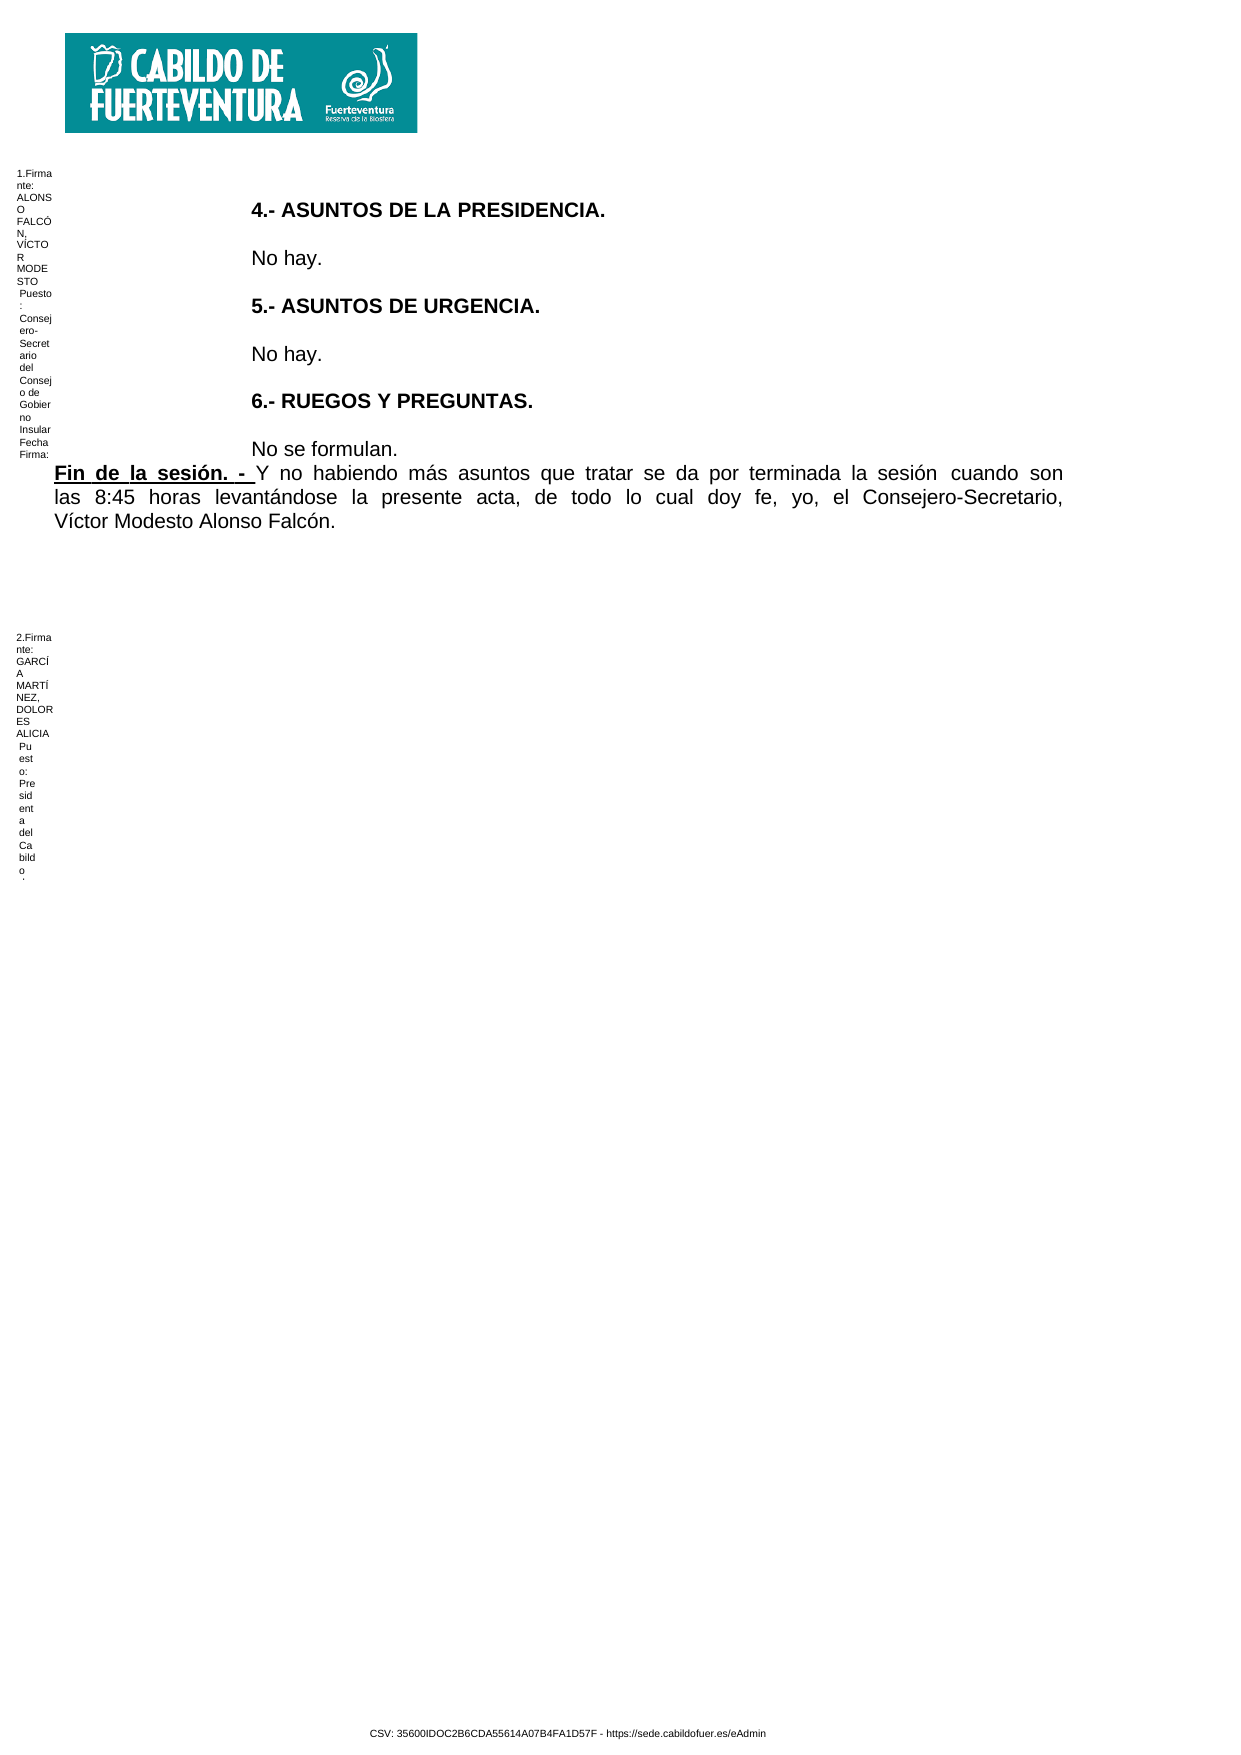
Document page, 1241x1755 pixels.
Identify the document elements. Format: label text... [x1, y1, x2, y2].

text Puesto: Presidenta del Cabildo de Fuerteventura Fecha Firma: 17/06/2025 14:07:07 [19, 740, 36, 879]
text Puesto: Consejero-Secretario del Consejo de Gobierno Insular Fecha Firma: 17/06/2025 12:36:44 [19, 288, 52, 463]
subtitle 5.- ASUNTOS DE URGENCIA. [251, 293, 1241, 317]
text No hay. [251, 246, 1241, 270]
text 1.Firmante: ALONSO FALCÓN, VÍCTOR MODESTO [17, 167, 54, 287]
text No se formulan. [251, 437, 1241, 461]
text Fin de la sesión. - Y no habiendo más asuntos que tratar se da por terminada la sesión cuando son las 8:45 horas levantándose la presente acta, de todo lo cual doy fe, yo, el Consejero-Secretario, Víctor Modesto Alonso Falcón. [54, 461, 1064, 533]
text No hay. [251, 341, 1241, 365]
subtitle 6.- RUEGOS Y PREGUNTAS. [251, 389, 1241, 413]
subtitle 4.- ASUNTOS DE LA PRESIDENCIA. [251, 197, 1241, 221]
text 2.Firmante: GARCÍA MARTÍNEZ, DOLORES ALICIA [16, 632, 53, 740]
